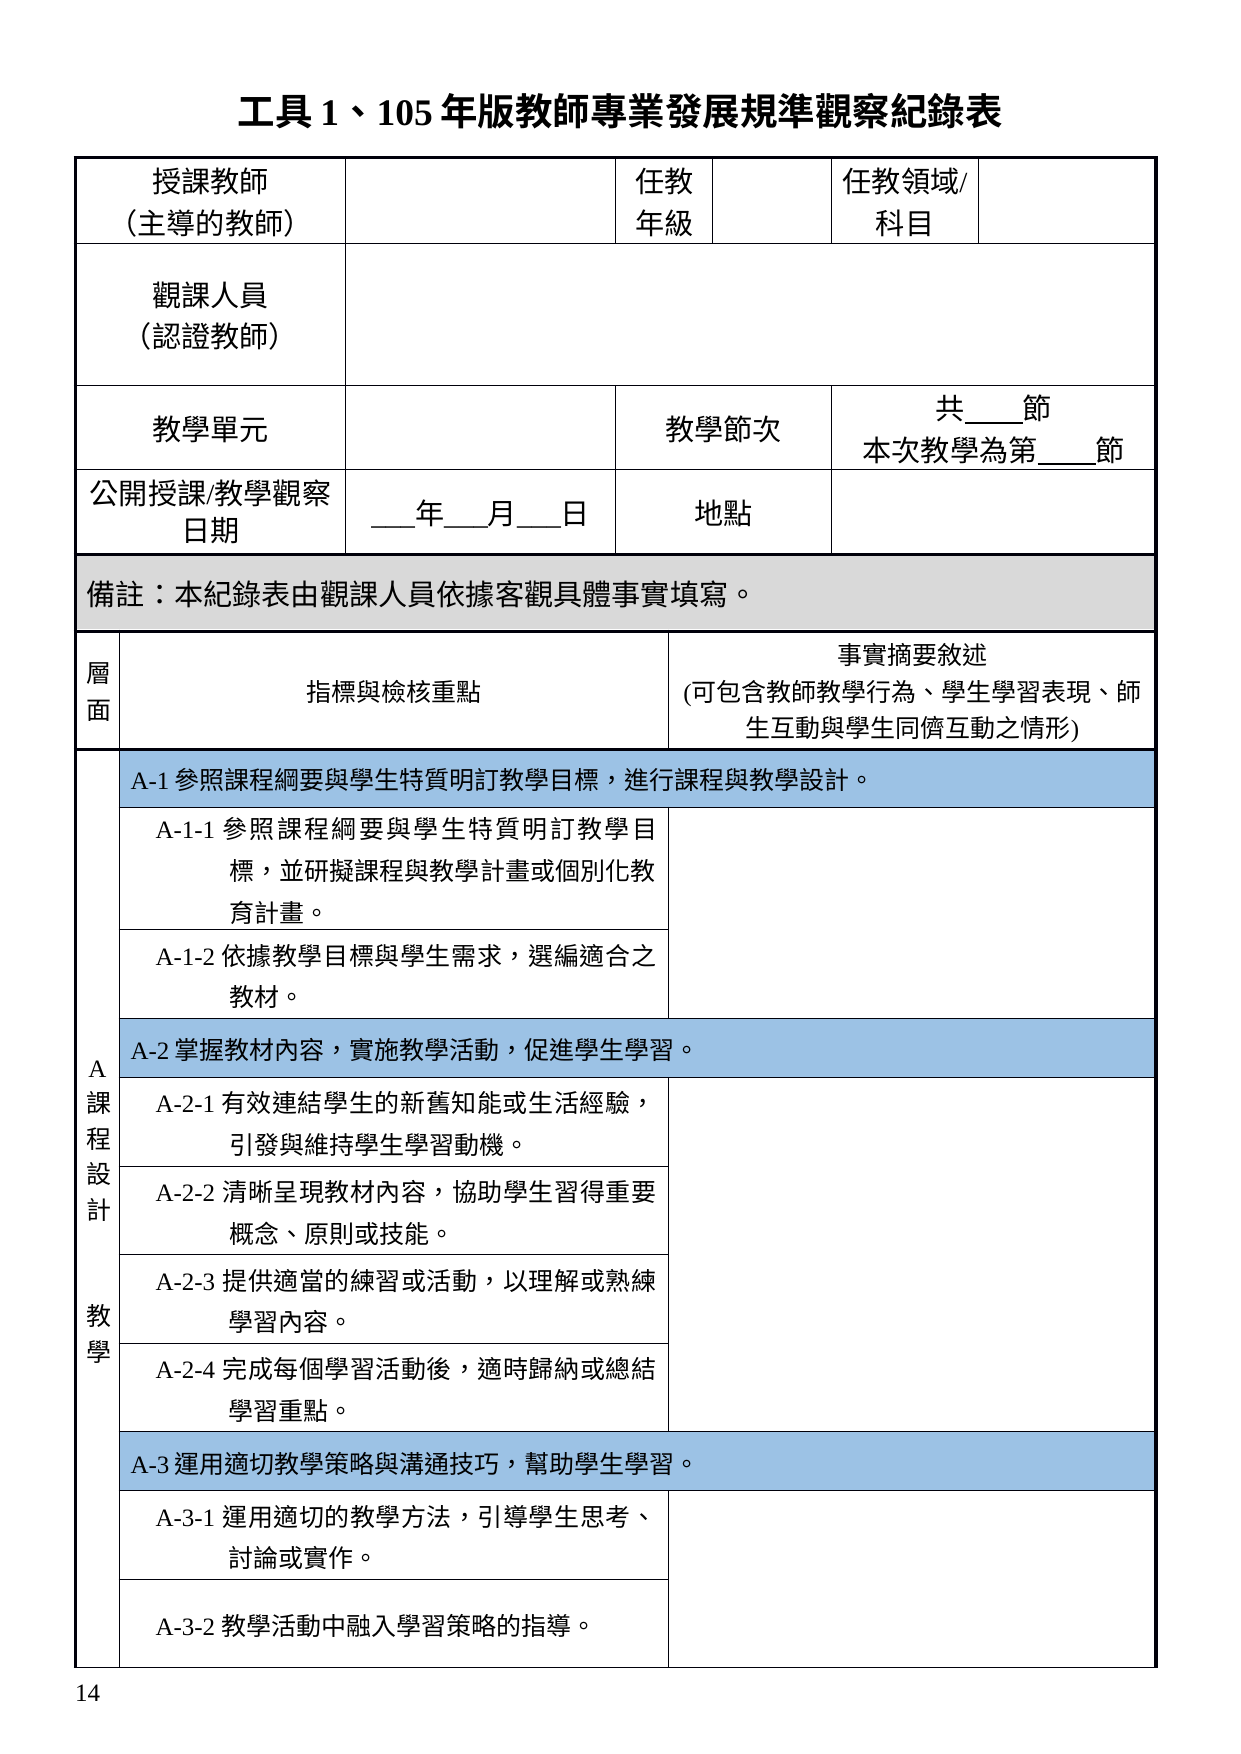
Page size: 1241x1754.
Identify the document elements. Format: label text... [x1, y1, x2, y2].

table_cell 共 節 本次教學為第 節 [832, 386, 1154, 469]
table_cell A-2掌握教材內容，實施教學活動，促進學生學習。 [120, 1019, 1154, 1077]
table_cell [669, 808, 1154, 1018]
table_cell [669, 1491, 1154, 1667]
table_cell [669, 1078, 1154, 1431]
table_cell A-3-1 運用適切的教學方法，引導學生思考、討論或實作。 [120, 1491, 668, 1579]
table_header 任教年級 [616, 159, 712, 243]
table_cell A-1參照課程綱要與學生特質明訂教學目標，進行課程與教學設計。 [120, 751, 1154, 807]
table_cell [346, 386, 615, 469]
table_header [979, 159, 1154, 243]
table_cell ___年___月___日 [346, 470, 615, 553]
table_cell 教學節次 [616, 386, 831, 469]
table_cell 指標與檢核重點 [120, 633, 668, 748]
table_header [713, 159, 831, 243]
table_cell A-3運用適切教學策略與溝通技巧，幫助學生學習。 [120, 1432, 1154, 1490]
table_cell 公開授課/教學觀察日期 [77, 470, 345, 553]
table_cell 觀課人員 （認證教師） [77, 244, 345, 385]
table_cell A-2-4 完成每個學習活動後，適時歸納或總結學習重點。 [120, 1344, 668, 1431]
table_header 授課教師 （主導的教師） [77, 159, 345, 243]
table_cell A-2-3 提供適當的練習或活動，以理解或熟練學習內容。 [120, 1255, 668, 1343]
subtitle 工具1、105年版教師專業發展規準觀察紀錄表 [75, 75, 1165, 137]
table_cell 地點 [616, 470, 831, 553]
table_header 任教領域/科目 [832, 159, 978, 243]
table_cell 事實摘要敘述 (可包含教師教學行為、學生學習表現、師生互動與學生同儕互動之情形) [669, 633, 1154, 748]
table_cell 備註：本紀錄表由觀課人員依據客觀具體事實填寫。 [77, 556, 1154, 629]
table_cell [346, 244, 1154, 385]
table_cell A-3-2 教學活動中融入學習策略的指導。 [120, 1580, 668, 1667]
table_cell A-2-2 清晰呈現教材內容，協助學生習得重要概念、原則或技能。 [120, 1167, 668, 1254]
table_header [346, 159, 615, 243]
table_cell A-1-2依據教學目標與學生需求，選編適合之教材。 [120, 930, 668, 1018]
table_cell A-1-1參照課程綱要與學生特質明訂教學目標，並研擬課程與教學計畫或個別化教育計畫。 [120, 808, 668, 929]
table_cell A 課 程 設 計 教 學 [77, 751, 119, 1667]
table_cell 教學單元 [77, 386, 345, 469]
table_cell A-2-1有效連結學生的新舊知能或生活經驗，引發與維持學生學習動機。 [120, 1078, 668, 1166]
table_cell [832, 470, 1154, 553]
table_cell 層面 [77, 633, 119, 748]
